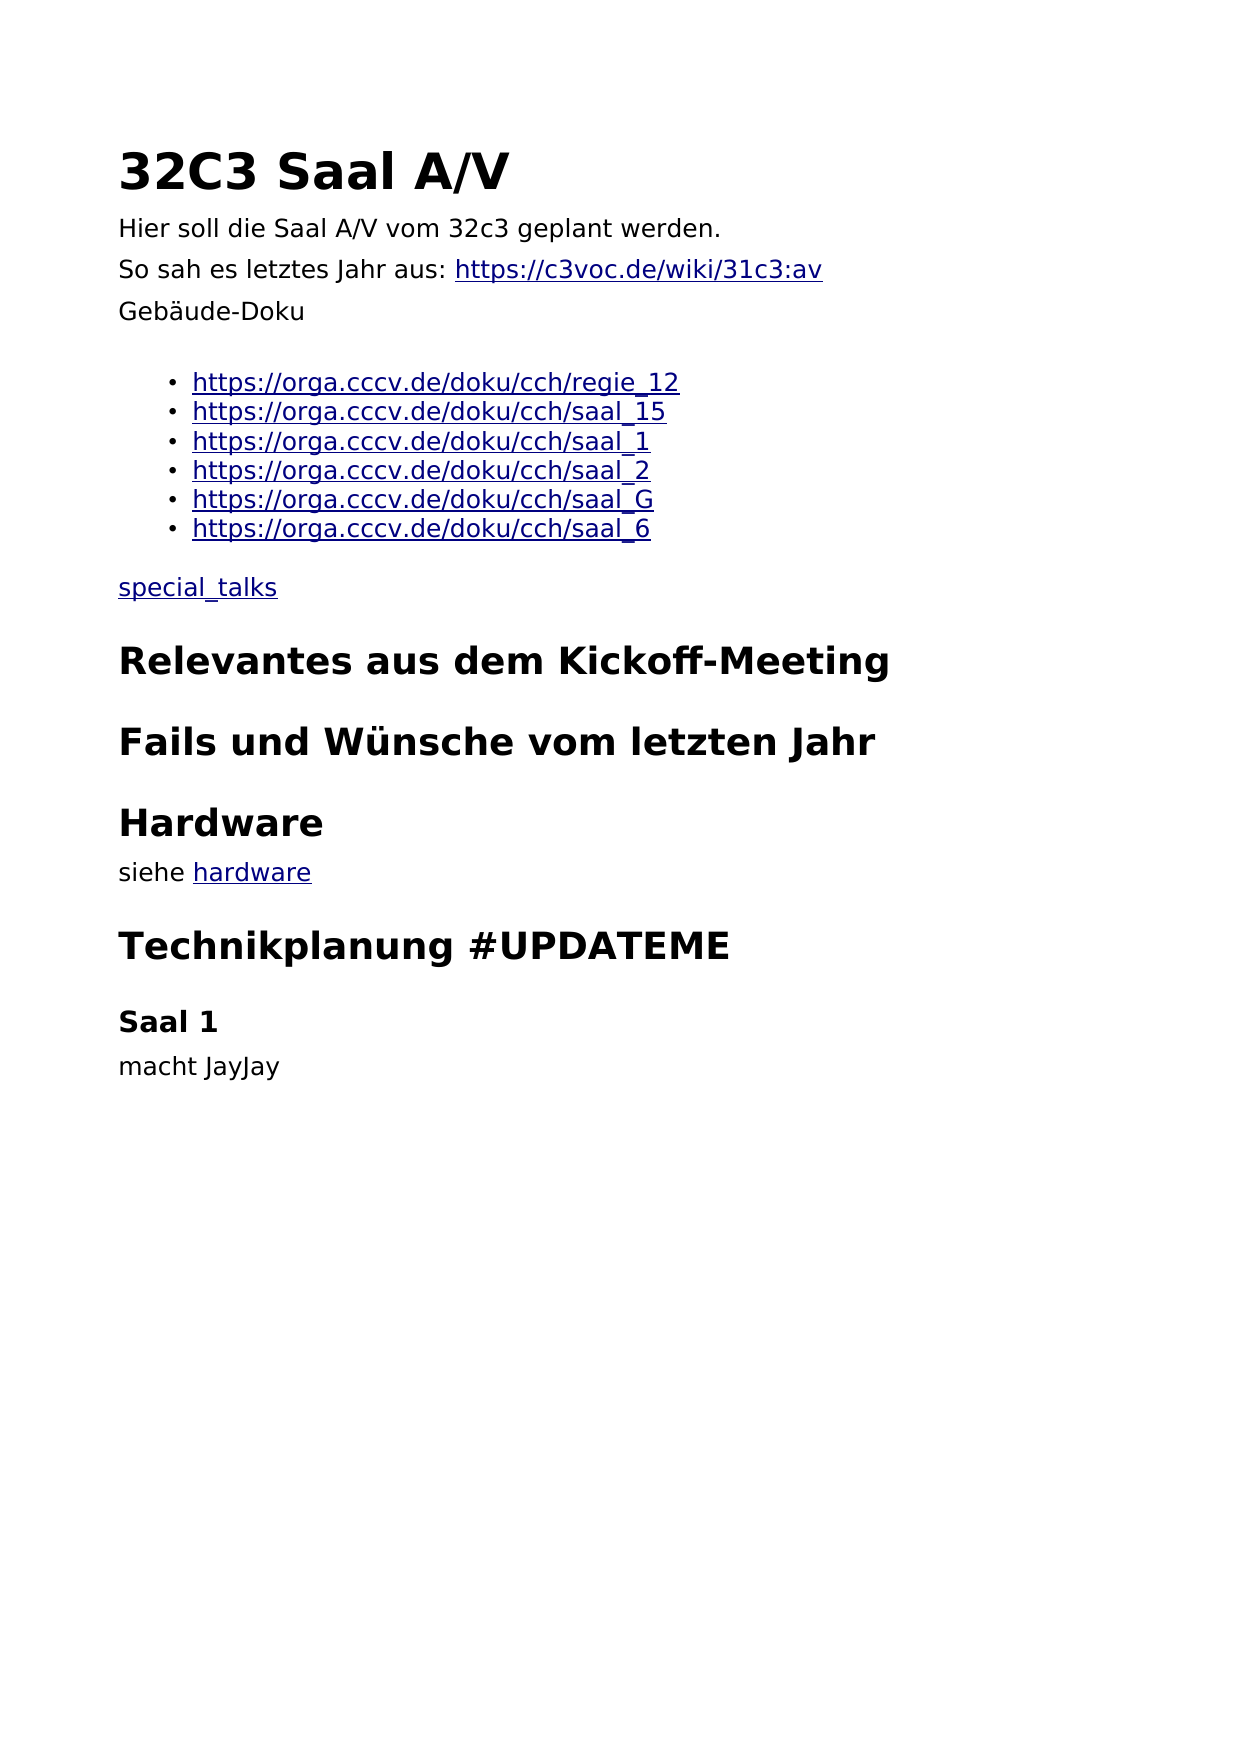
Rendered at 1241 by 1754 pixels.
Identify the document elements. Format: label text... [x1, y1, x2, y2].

text Gebäude-Doku [118, 297, 1122, 326]
list https://orga.cccv.de/doku/cch/regie_12 [177, 368, 1122, 397]
text Hier soll die Saal A/V vom 32c3 geplant werden. [118, 214, 1122, 243]
text macht JayJay [118, 1052, 1122, 1081]
subtitle Relevantes aus dem Kickoff-Meeting [118, 639, 1122, 683]
text So sah es letztes Jahr aus: https://c3voc.de/wiki/31c3:av [118, 256, 1122, 285]
list https://orga.cccv.de/doku/cch/saal_6 [177, 514, 1122, 543]
text special_talks [118, 573, 1122, 602]
subtitle Hardware [118, 802, 1122, 845]
subtitle Fails und Wünsche vom letzten Jahr [118, 721, 1122, 764]
subtitle Technikplanung #UPDATEME [118, 924, 1122, 968]
text siehe hardware [118, 858, 1122, 887]
list https://orga.cccv.de/doku/cch/saal_2 [177, 456, 1122, 485]
list https://orga.cccv.de/doku/cch/saal_15 [177, 397, 1122, 427]
list https://orga.cccv.de/doku/cch/saal_1 [177, 427, 1122, 456]
list https://orga.cccv.de/doku/cch/saal_G [177, 485, 1122, 514]
subtitle Saal 1 [118, 1006, 1122, 1040]
subtitle 32C3 Saal A/V [118, 143, 1122, 201]
